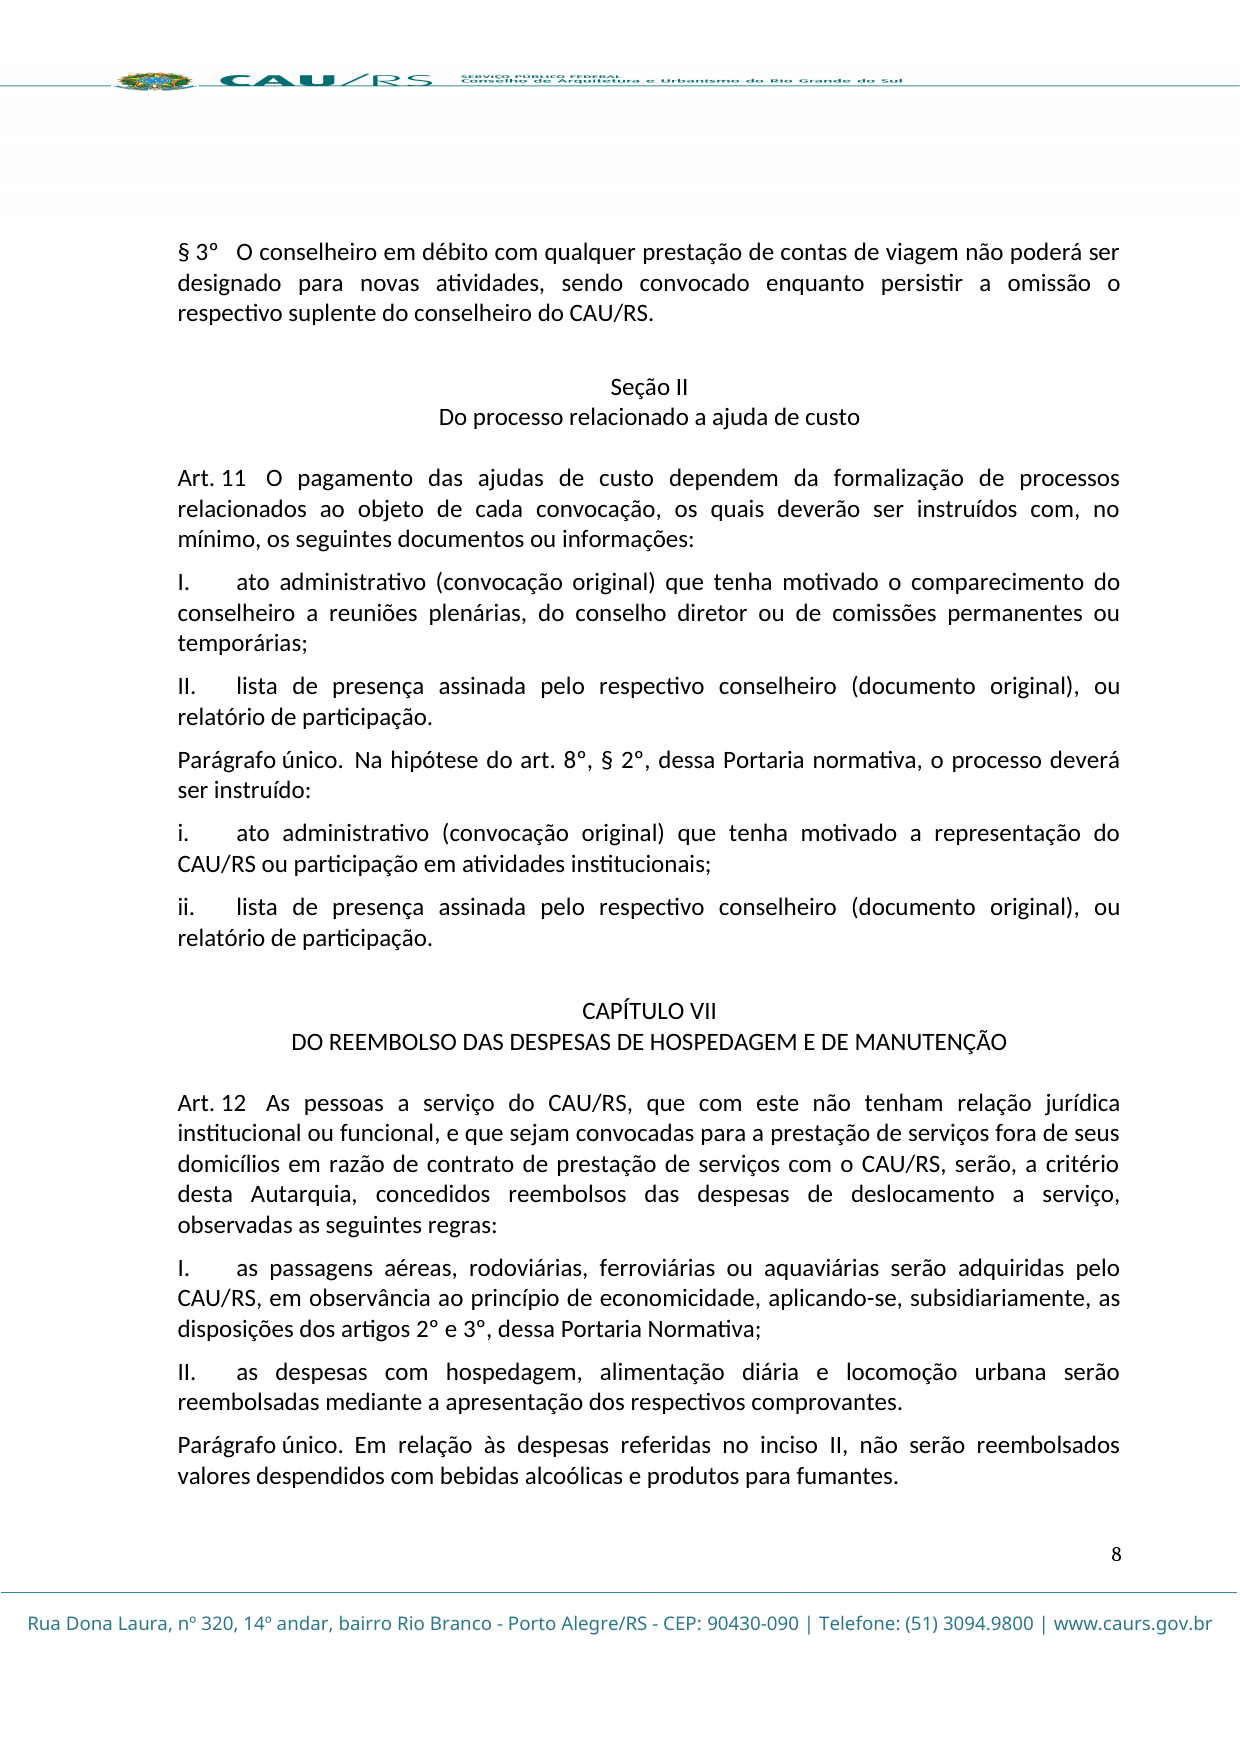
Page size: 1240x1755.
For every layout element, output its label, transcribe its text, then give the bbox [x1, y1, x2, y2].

text CAPÍTULO VII [177, 995, 1121, 1026]
list lista de presença assinada pelo respectivo conselheiro (documento original), ou relatório de participação. [177, 671, 1121, 732]
list O pagamento das ajudas de custo dependem da formalização de processos relacionados ao objeto de cada convocação, os quais deverão ser instruídos com, no mínimo, os seguintes documentos ou informações: [177, 462, 1121, 554]
list as despesas com hospedagem, alimentação diária e locomoção urbana serão reembolsadas mediante a apresentação dos respectivos comprovantes. [177, 1356, 1121, 1417]
list Parágrafo único. Na hipótese do art. 8º, § 2º, dessa Portaria normativa, o processo deverá ser instruído: [177, 744, 1121, 805]
list As pessoas a serviço do CAU/RS, que com este não tenham relação jurídica institucional ou funcional, e que sejam convocadas para a prestação de serviços fora de seus domicílios em razão de contrato de prestação de serviços com o CAU/RS, serão, a critério desta Autarquia, concedidos reembolsos das despesas de deslocamento a serviço, observadas as seguintes regras: [177, 1087, 1121, 1239]
list as passagens aéreas, rodoviárias, ferroviárias ou aquaviárias serão adquiridas pelo CAU/RS, em observância ao princípio de economicidade, aplicando-se, subsidiariamente, as disposições dos artigos 2º e 3º, dessa Portaria Normativa; [177, 1252, 1121, 1343]
list ato administrativo (convocação original) que tenha motivado o comparecimento do conselheiro a reuniões plenárias, do conselho diretor ou de comissões permanentes ou temporárias; [177, 566, 1121, 658]
text DO REEMBOLSO DAS DESPESAS DE HOSPEDAGEM E DE MANUTENÇÃO [177, 1026, 1121, 1056]
list lista de presença assinada pelo respectivo conselheiro (documento original), ou relatório de participação. [177, 891, 1121, 952]
list Parágrafo único. Em relação às despesas referidas no inciso II, não serão reembolsados valores despendidos com bebidas alcoólicas e produtos para fumantes. [177, 1429, 1121, 1491]
list O conselheiro em débito com qualquer prestação de contas de viagem não poderá ser designado para novas atividades, sendo convocado enquanto persistir a omissão o respectivo suplente do conselheiro do CAU/RS. [177, 236, 1121, 328]
text Do processo relacionado a ajuda de custo [177, 401, 1121, 432]
text Seção II [177, 371, 1121, 401]
list ato administrativo (convocação original) que tenha motivado a representação do CAU/RS ou participação em atividades institucionais; [177, 818, 1121, 879]
